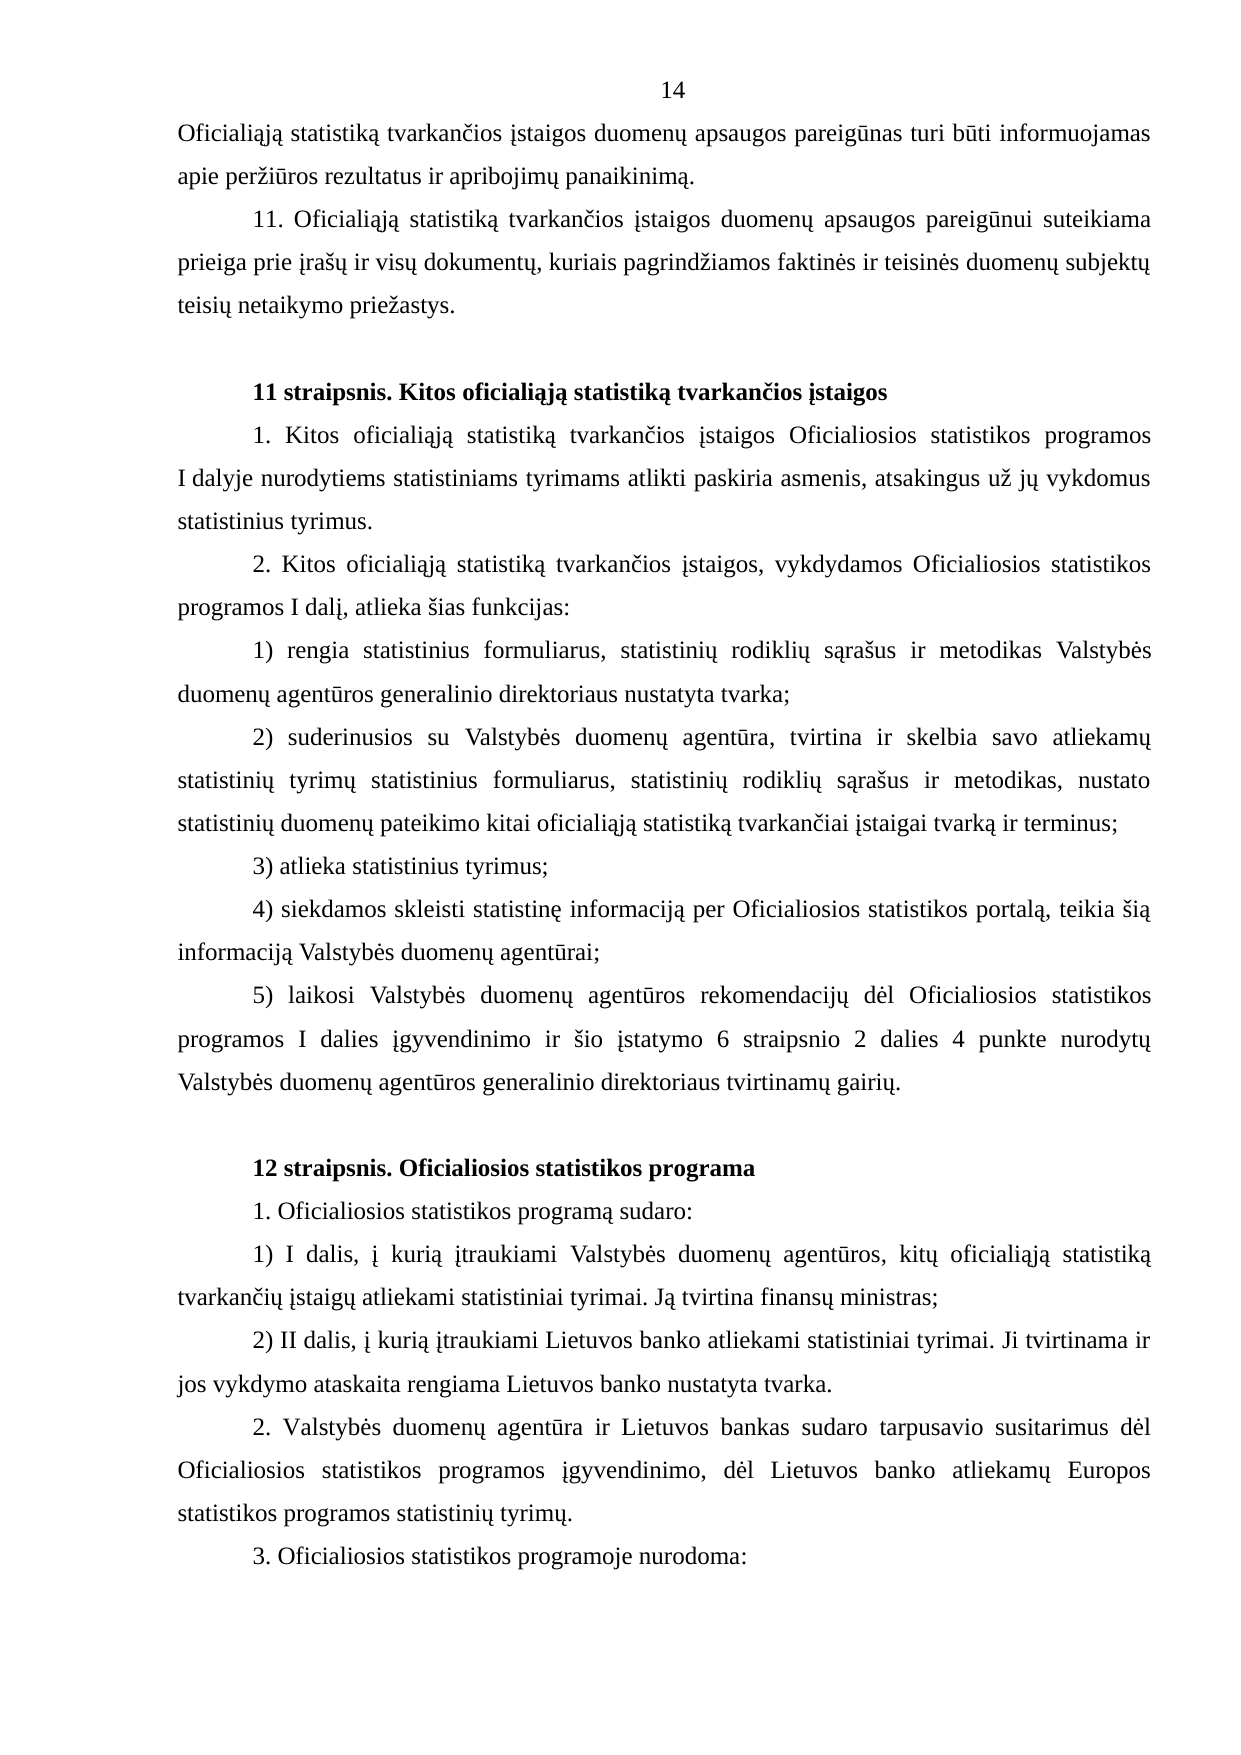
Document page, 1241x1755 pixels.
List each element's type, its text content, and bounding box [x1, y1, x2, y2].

text 1. Oficialiosios statistikos programą sudaro: [177, 1196, 1152, 1225]
text 11 straipsnis. Kitos oficialiąją statistiką tvarkančios įstaigos [177, 377, 1152, 406]
text 1) I dalis, į kurią įtraukiami Valstybės duomenų agentūros, kitų oficialiąją statistiką tvarkančių įstaigų atliekami statistiniai tyrimai. Ją tvirtina finansų ministras; [177, 1239, 1152, 1311]
text 2. Valstybės duomenų agentūra ir Lietuvos bankas sudaro tarpusavio susitarimus dėl Oficialiosios statistikos programos įgyvendinimo, dėl Lietuvos banko atliekamų Europos statistikos programos statistinių tyrimų. [177, 1412, 1152, 1527]
text Oficialiąją statistiką tvarkančios įstaigos duomenų apsaugos pareigūnas turi būti informuojamas apie peržiūros rezultatus ir apribojimų panaikinimą. [177, 118, 1152, 190]
text 2) suderinusios su Valstybės duomenų agentūra, tvirtina ir skelbia savo atliekamų statistinių tyrimų statistinius formuliarus, statistinių rodiklių sąrašus ir metodikas, nustato statistinių duomenų pateikimo kitai oficialiąją statistiką tvarkančiai įstaigai tvarką ir terminus; [177, 722, 1152, 837]
text 4) siekdamos skleisti statistinę informaciją per Oficialiosios statistikos portalą, teikia šią informaciją Valstybės duomenų agentūrai; [177, 894, 1152, 966]
text 11. Oficialiąją statistiką tvarkančios įstaigos duomenų apsaugos pareigūnui suteikiama prieiga prie įrašų ir visų dokumentų, kuriais pagrindžiamos faktinės ir teisinės duomenų subjektų teisių netaikymo priežastys. [177, 204, 1152, 319]
text 12 straipsnis. Oficialiosios statistikos programa [177, 1153, 1152, 1182]
text 1) rengia statistinius formuliarus, statistinių rodiklių sąrašus ir metodikas Valstybės duomenų agentūros generalinio direktoriaus nustatyta tvarka; [177, 636, 1152, 707]
text 3) atlieka statistinius tyrimus; [177, 851, 1152, 880]
text 5) laikosi Valstybės duomenų agentūros rekomendacijų dėl Oficialiosios statistikos programos I dalies įgyvendinimo ir šio įstatymo 6 straipsnio 2 dalies 4 punkte nurodytų Valstybės duomenų agentūros generalinio direktoriaus tvirtinamų gairių. [177, 981, 1152, 1096]
text 3. Oficialiosios statistikos programoje nurodoma: [177, 1541, 1152, 1570]
text 2. Kitos oficialiąją statistiką tvarkančios įstaigos, vykdydamos Oficialiosios statistikos programos I dalį, atlieka šias funkcijas: [177, 549, 1152, 621]
text 1. Kitos oficialiąją statistiką tvarkančios įstaigos Oficialiosios statistikos programos I dalyje nurodytiems statistiniams tyrimams atlikti paskiria asmenis, atsakingus už jų vykdomus statistinius tyrimus. [177, 420, 1152, 535]
text 2) II dalis, į kurią įtraukiami Lietuvos banko atliekami statistiniai tyrimai. Ji tvirtinama ir jos vykdymo ataskaita rengiama Lietuvos banko nustatyta tvarka. [177, 1326, 1152, 1397]
